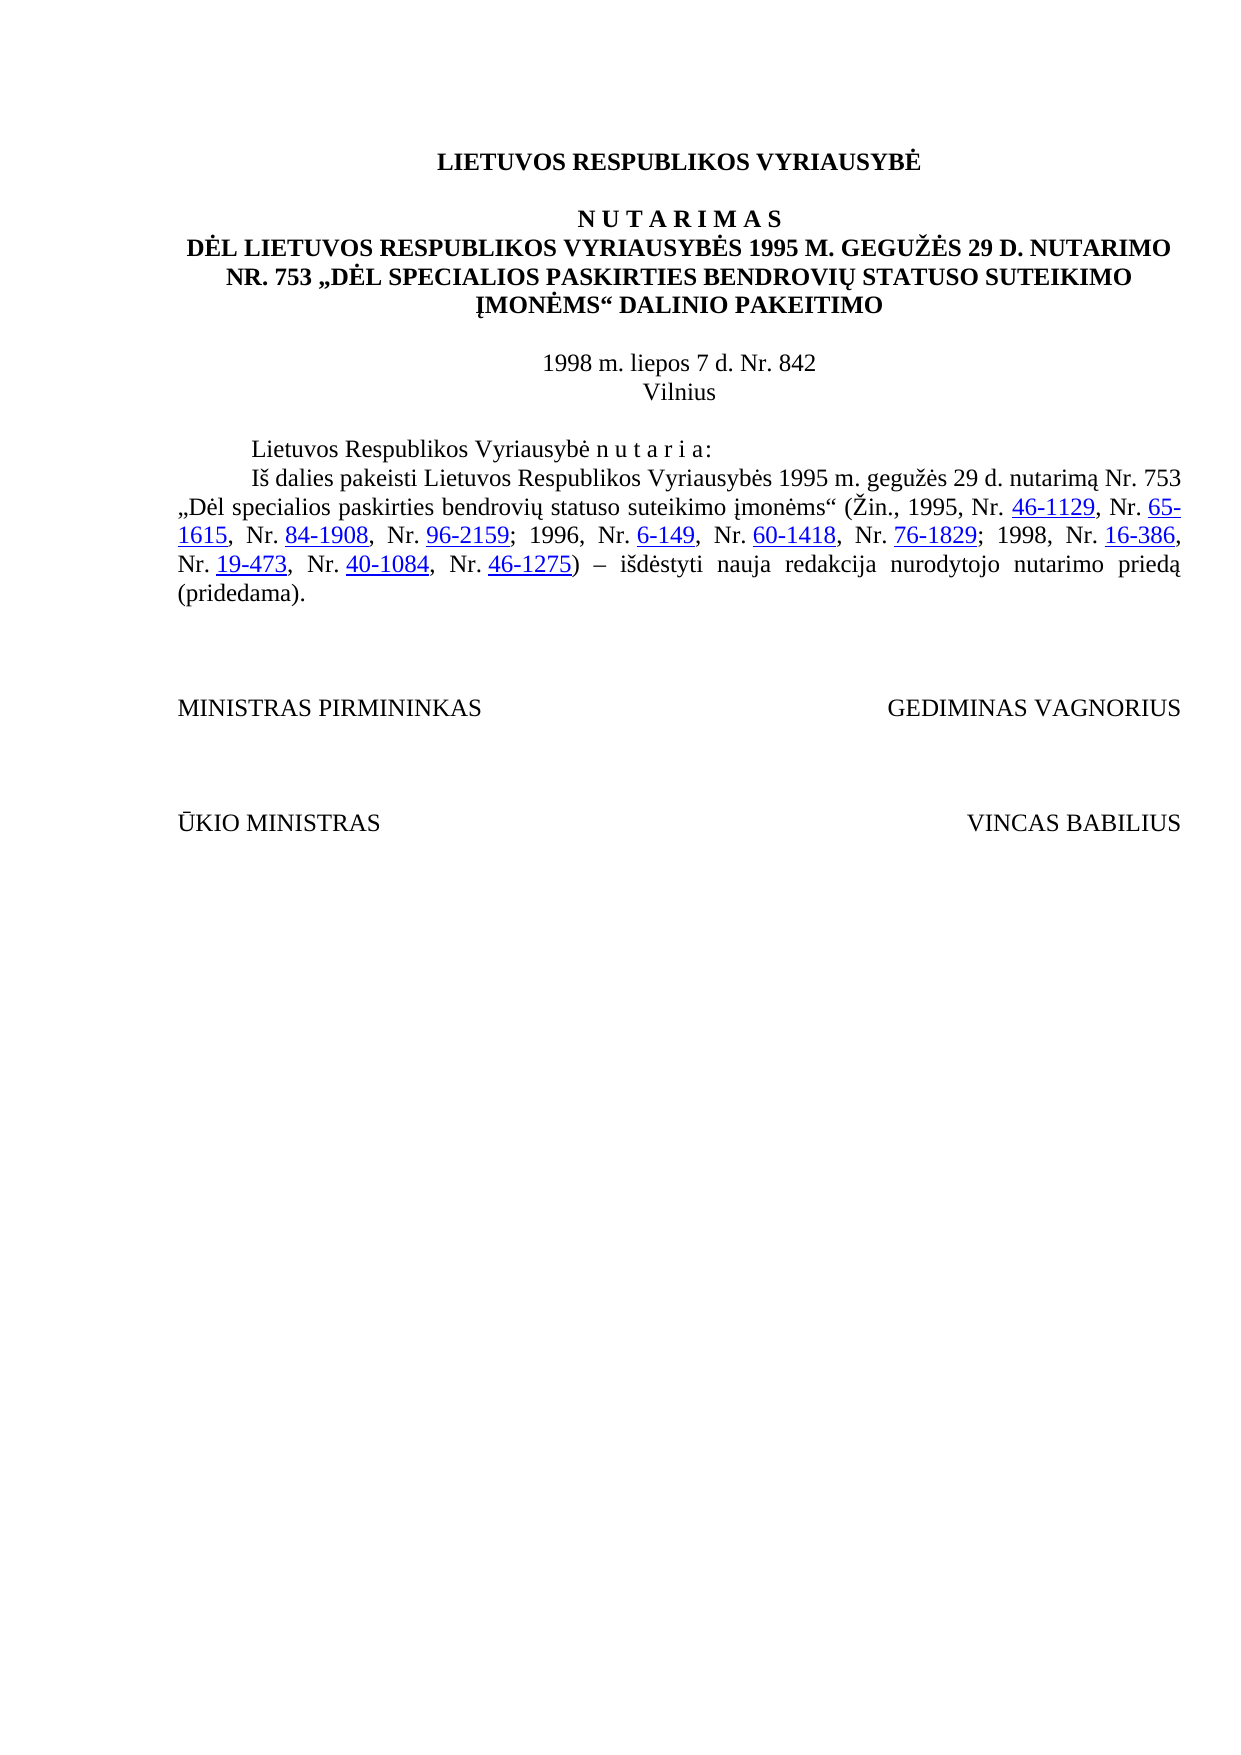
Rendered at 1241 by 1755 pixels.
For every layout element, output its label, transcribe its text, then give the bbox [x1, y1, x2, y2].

text Vilnius [177, 377, 1181, 406]
text Iš dalies pakeisti Lietuvos Respublikos Vyriausybės 1995 m. gegužės 29 d. nutarimą Nr. 753 „Dėl specialios paskirties bendrovių statuso suteikimo įmonėms“ (Žin., 1995, Nr. 46-1129, Nr. 65-1615, Nr. 84-1908, Nr. 96-2159; 1996, Nr. 6-149, Nr. 60-1418, Nr. 76-1829; 1998, Nr. 16-386, Nr. 19-473, Nr. 40-1084, Nr. 46-1275) – išdėstyti nauja redakcija nurodytojo nutarimo priedą (pridedama). [177, 463, 1181, 607]
text ŪKIO MINISTRAS VINCAS BABILIUS [177, 808, 1181, 837]
text 1998 m. liepos 7 d. Nr. 842 [177, 348, 1181, 377]
text N U T A R I M A S [177, 204, 1181, 233]
text Lietuvos Respublikos Vyriausybė nutaria: [177, 434, 1181, 463]
text MINISTRAS PIRMININKAS GEDIMINAS VAGNORIUS [177, 693, 1181, 722]
text LIETUVOS RESPUBLIKOS VYRIAUSYBĖ [177, 147, 1181, 176]
text DĖL LIETUVOS RESPUBLIKOS VYRIAUSYBĖS 1995 M. GEGUŽĖS 29 D. NUTARIMO NR. 753 „DĖL SPECIALIOS PASKIRTIES BENDROVIŲ STATUSO SUTEIKIMO ĮMONĖMS“ DALINIO PAKEITIMO [177, 233, 1181, 319]
